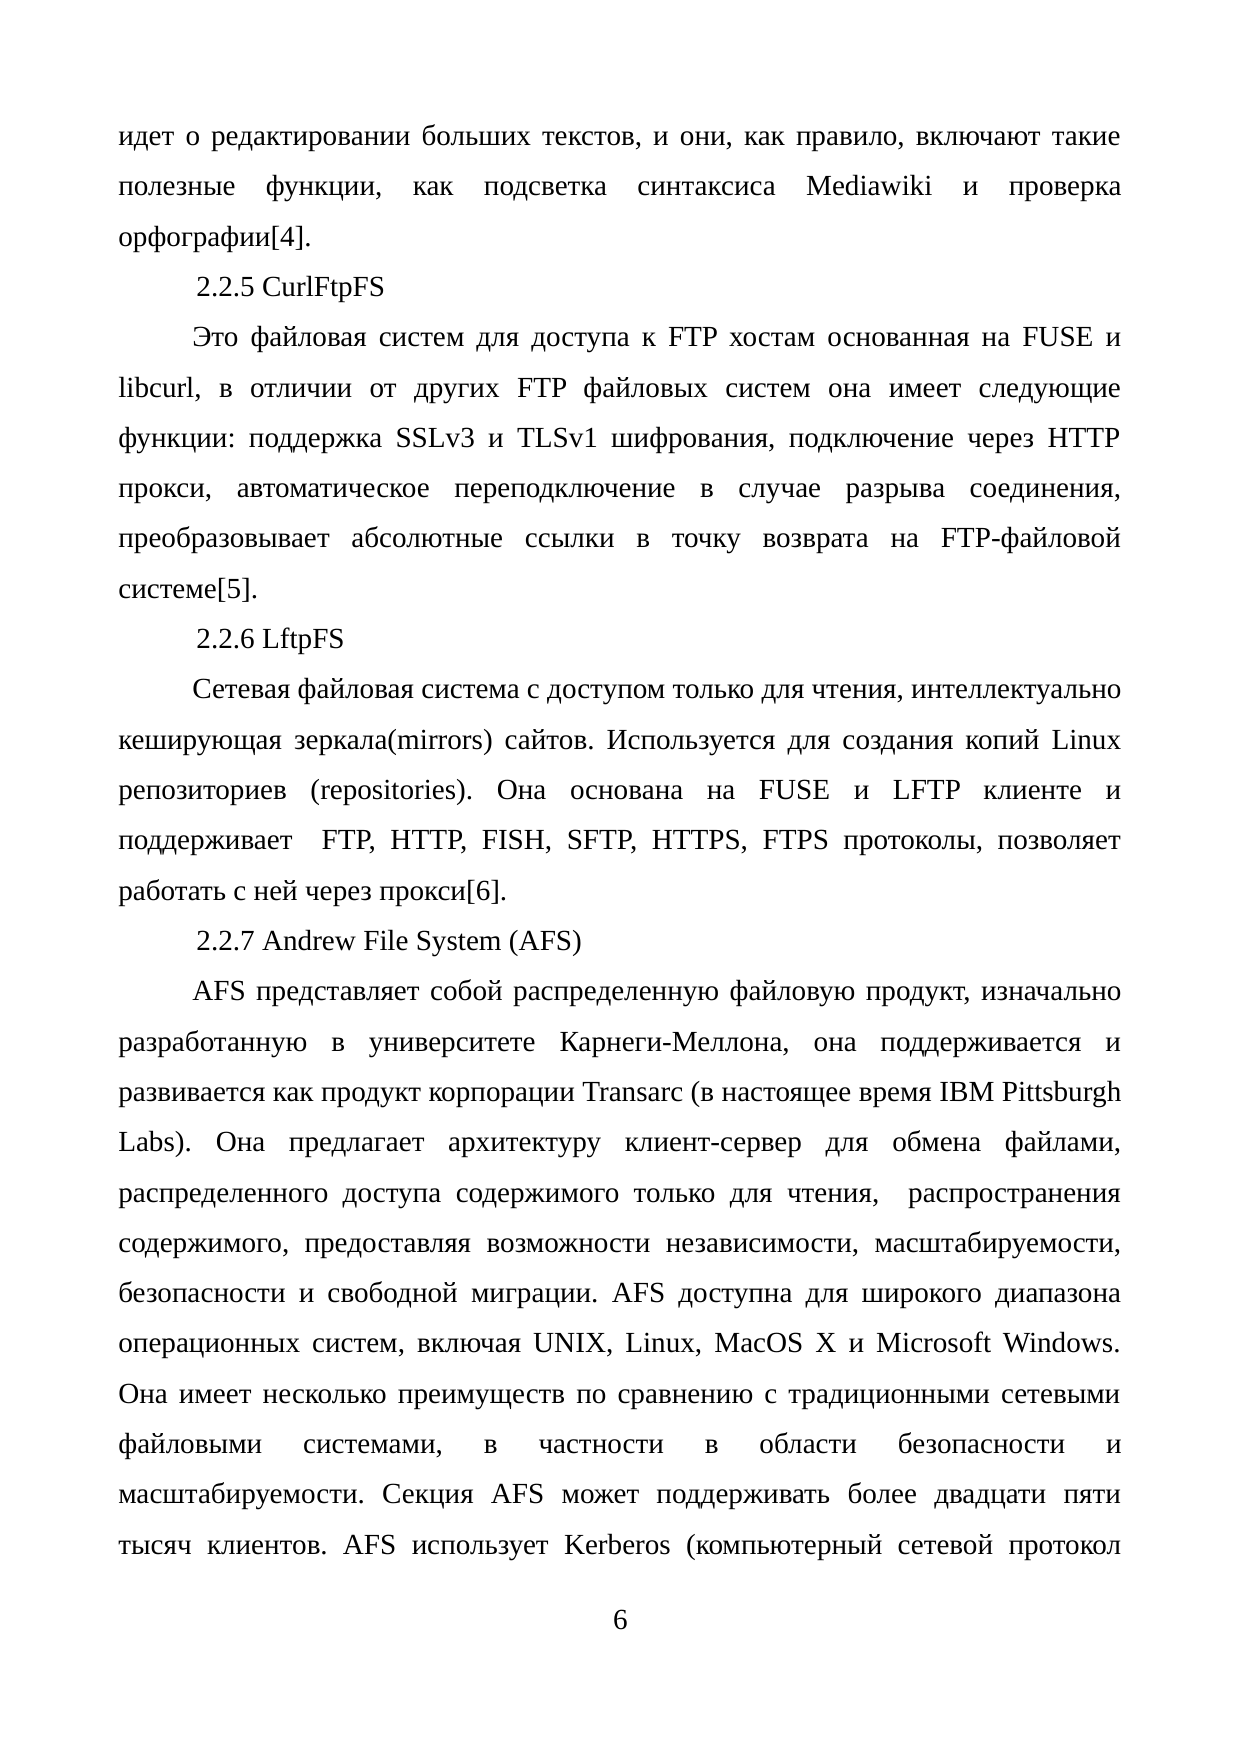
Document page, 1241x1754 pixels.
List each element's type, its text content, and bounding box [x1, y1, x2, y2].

text Сетевая файловая система с доступом только для чтения, интеллектуально кеширующая зеркала(mirrors) сайтов. Используется для создания копий Linux репозиториев (repositories). Она основана на FUSE и LFTP клиенте и поддерживает FTP, HTTP, FISH, SFTP, HTTPS, FTPS протоколы, позволяет работать с ней через прокси[6]. [118, 672, 1122, 906]
text AFS представляет собой распределенную файловую продукт, изначально разработанную в университете Карнеги-Меллона, она поддерживается и развивается как продукт корпорации Transarc (в настоящее время IBM Pittsburgh Labs). Она предлагает архитектуру клиент-сервер для обмена файлами, распределенного доступа содержимого только для чтения, распространения содержимого, предоставляя возможности независимости, масштабируемости, безопасности и свободной миграции. AFS доступна для широкого диапазона операционных систем, включая UNIX, Linux, MacOS X и Microsoft Windows. Она имеет несколько преимуществ по сравнению с традиционными сетевыми файловыми системами, в частности в области безопасности и масштабируемости. Секция AFS может поддерживать более двадцати пяти тысяч клиентов. AFS использует Kerberos (компьютерный сетевой протокол [118, 973, 1122, 1560]
subtitle Andrew File System (AFS) [189, 923, 1122, 957]
text идет о редактировании больших текстов, и они, как правило, включают такие полезные функции, как подсветка синтаксиса Mediawiki и проверка орфографии[4]. [118, 118, 1122, 252]
subtitle CurlFtpFS [189, 269, 1122, 303]
subtitle LftpFS [189, 621, 1122, 655]
text Это файловая систем для доступа к FTP хостам основанная на FUSE и libcurl, в отличии от других FTP файловых систем она имеет следующие функции: поддержка SSLv3 и TLSv1 шифрования, подключение через HTTP прокси, автоматическое переподключение в случае разрыва соединения, преобразовывает абсолютные ссылки в точку возврата на FTP-файловой системе[5]. [118, 319, 1122, 604]
